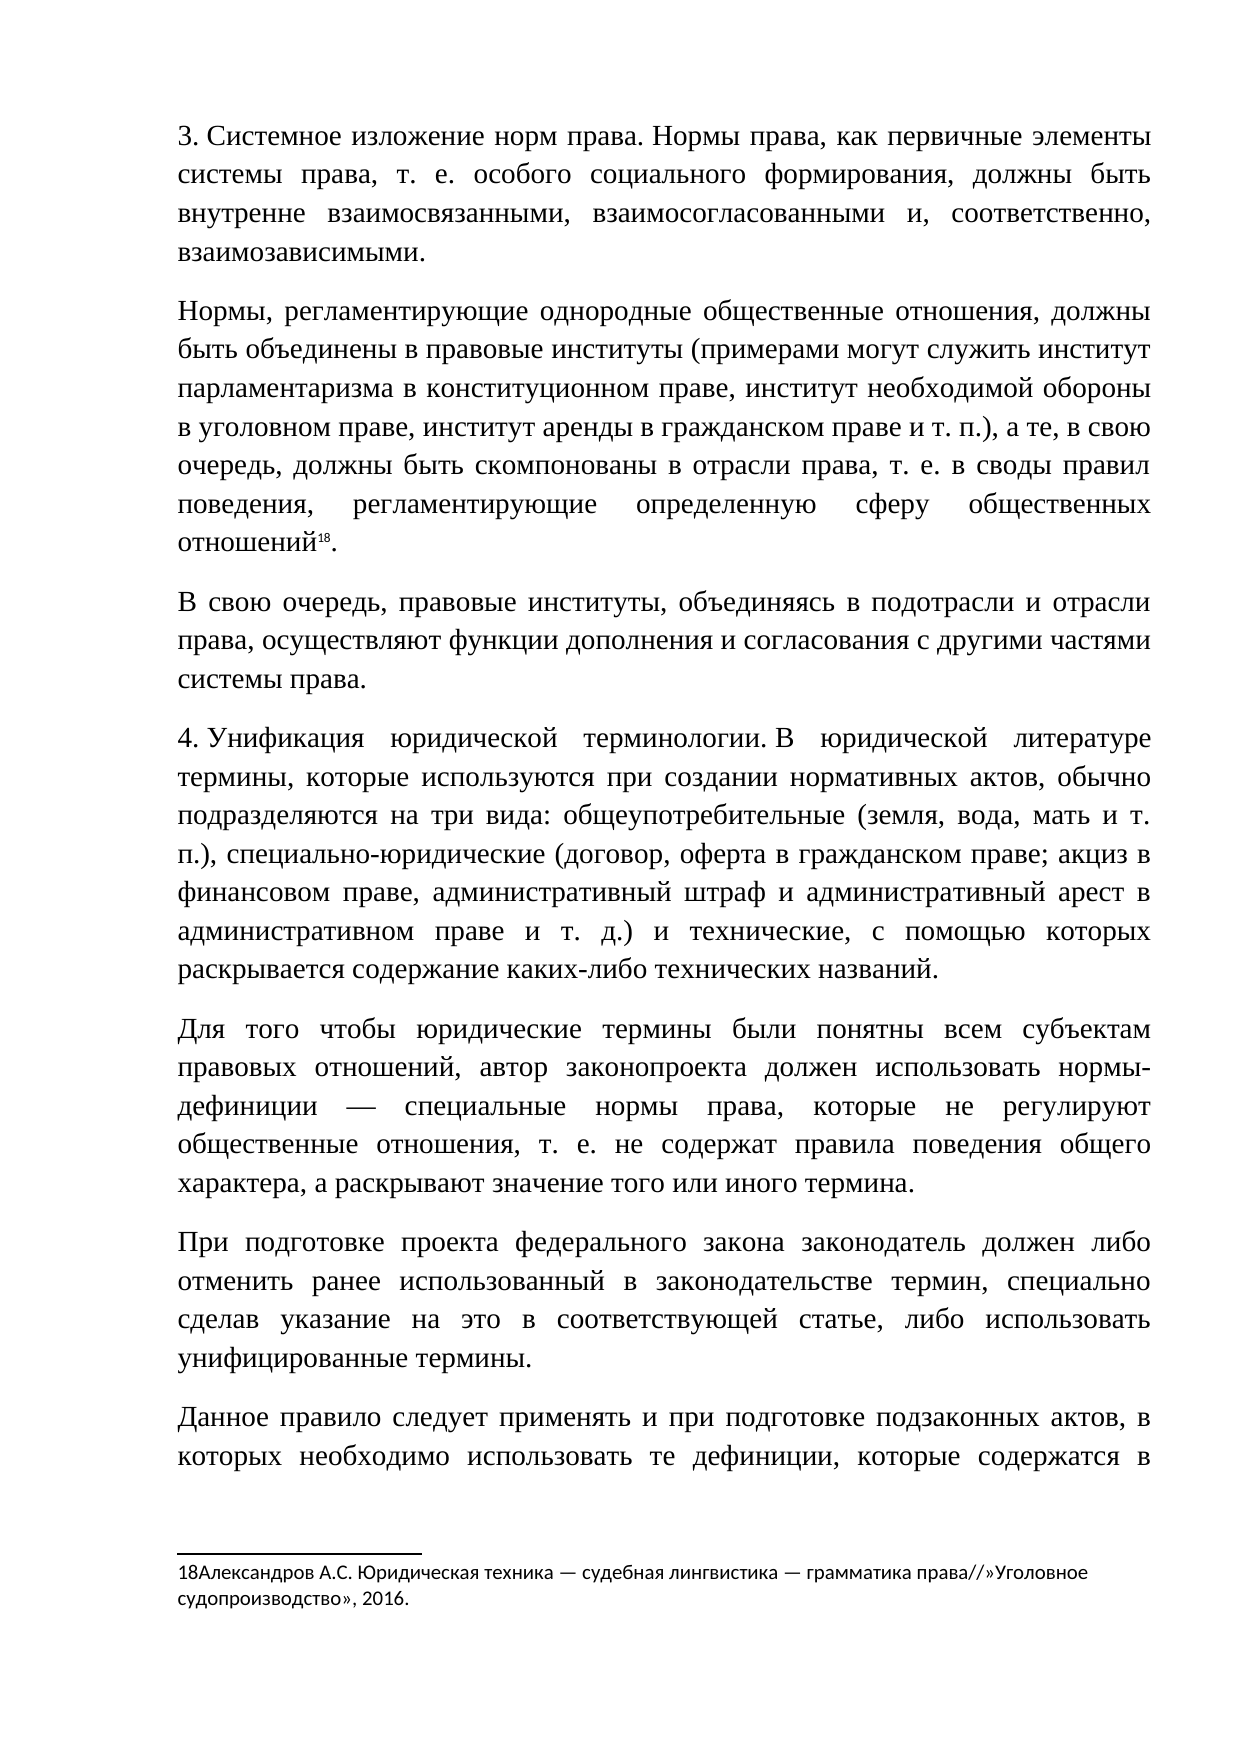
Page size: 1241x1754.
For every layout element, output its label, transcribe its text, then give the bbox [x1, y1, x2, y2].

text 4. Унификация юридической терминологии. В юридической литературе термины, которые используются при создании нормативных актов, обычно подразделяются на три вида: общеупотребительные (земля, вода, мать и т. п.), специально-юридические (договор, оферта в гражданском праве; акциз в финансовом праве, административный штраф и административный арест в административном праве и т. д.) и технические, с помощью которых раскрывается содержание каких-либо технических названий. [177, 720, 1152, 985]
text Для того чтобы юридические термины были понятны всем субъектам правовых отношений, автор законопроекта должен использовать нормы-дефиниции — специальные нормы права, которые не регулируют общественные отношения, т. е. не содержат правила поведения общего характера, а раскрывают значение того или иного термина. [177, 1011, 1152, 1198]
text В свою очередь, правовые институты, объединяясь в подотрасли и отрасли права, осуществляют функции дополнения и согласования с другими частями системы права. [177, 584, 1152, 694]
text 3. Системное изложение норм права. Нормы права, как первичные элементы системы права, т. е. особого социального формирования, должны быть внутренне взаимосвязанными, взаимосогласованными и, соответственно, взаимозависимыми. [177, 118, 1152, 267]
text Александров А.С. Юридическая техника — судебная лингвистика — грамматика права//»Уголовное судопроизводство», 2016. [177, 1559, 1152, 1610]
text При подготовке проекта федерального закона законодатель должен либо отменить ранее использованный в законодательстве термин, специально сделав указание на это в соответствующей статье, либо использовать унифицированные термины. [177, 1224, 1152, 1373]
text Нормы, регламентирующие однородные общественные отношения, должны быть объединены в правовые институты (примерами могут служить институт парламентаризма в конституционном праве, институт необходимой обороны в уголовном праве, институт аренды в гражданском праве и т. п.), а те, в свою очередь, должны быть скомпонованы в отрасли права, т. е. в своды правил поведения, регламентирующие определенную сферу общественных отношений. [177, 293, 1152, 558]
text Данное правило следует применять и при подготовке подзаконных актов, в которых необходимо использовать те дефиниции, которые содержатся в [177, 1399, 1152, 1471]
